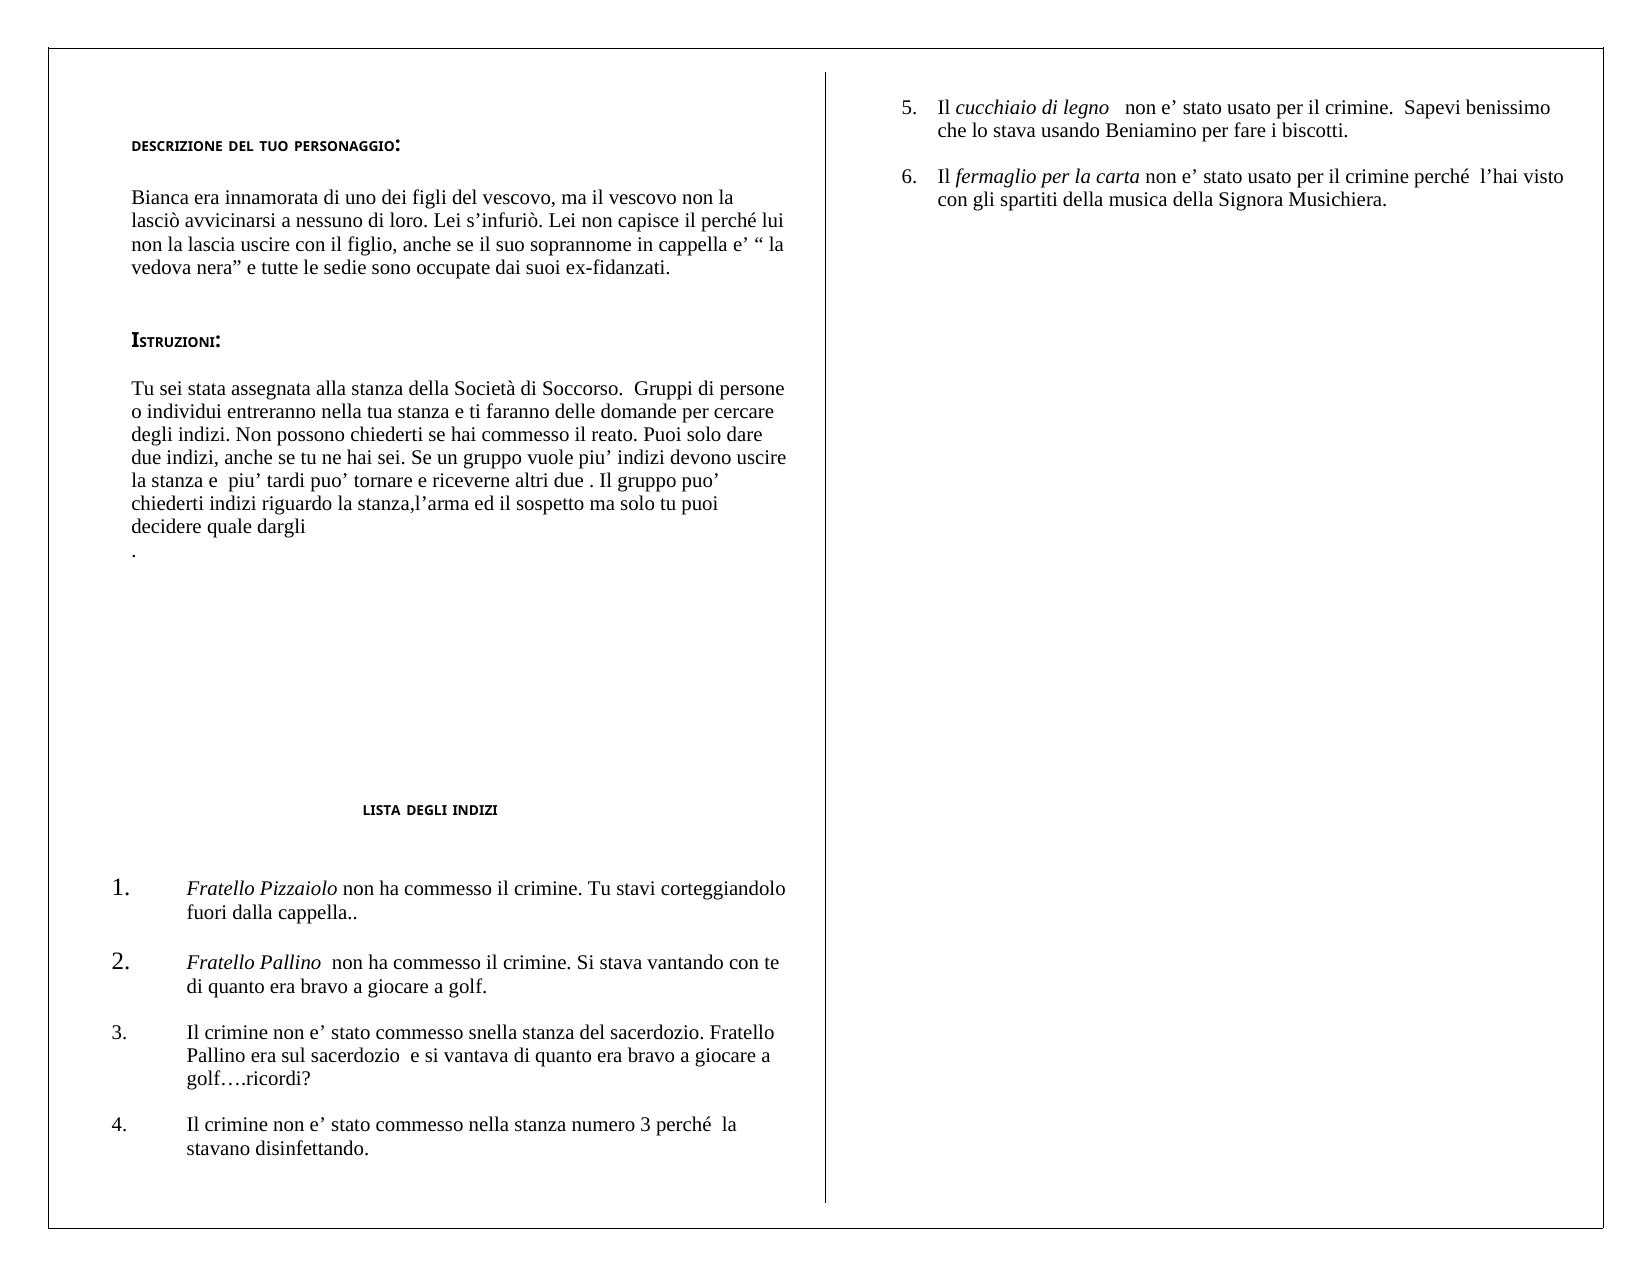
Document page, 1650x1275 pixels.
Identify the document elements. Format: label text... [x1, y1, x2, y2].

text 6. Il fermaglio per la carta non e’ stato usato per il crimine perché l’hai visto con gli spartiti della musica della Signora Musichiera. [901, 165, 1577, 211]
text Tu sei stata assegnata alla stanza della Società di Soccorso. Gruppi di persone o individui entreranno nella tua stanza e ti faranno delle domande per cercare degli indizi. Non possono chiederti se hai commesso il reato. Puoi solo dare due indizi, anche se tu ne hai sei. Se un gruppo vuole piu’ indizi devono uscire la stanza e piu’ tardi puo’ tornare e riceverne altri due . Il gruppo puo’ chiederti indizi riguardo la stanza,l’arma ed il sospetto ma solo tu puoi decidere quale dargli [131, 377, 787, 538]
list Il crimine non e’ stato commesso snella stanza del sacerdozio. Fratello Pallino era sul sacerdozio e si vantava di quanto era bravo a giocare a golf….ricordi? [111, 1021, 787, 1090]
text descrizione del tuo personaggio: [131, 129, 787, 158]
text Istruzioni: [131, 325, 787, 353]
text 5. Il cucchiaio di legno non e’ stato usato per il crimine. Sapevi benissimo che lo stava usando Beniamino per fare i biscotti. [901, 96, 1577, 142]
list Fratello Pizzaiolo non ha commesso il crimine. Tu stavi corteggiandolo fuori dalla cappella.. [111, 873, 787, 924]
list Il crimine non e’ stato commesso nella stanza numero 3 perché la stavano disinfettando. [111, 1113, 787, 1159]
text Bianca era innamorata di uno dei figli del vescovo, ma il vescovo non la lasciò avvicinarsi a nessuno di loro. Lei s’infuriò. Lei non capisce il perché lui non la lascia uscire con il figlio, anche se il suo soprannome in cappella e’ “ la vedova nera” e tutte le sedie sono occupate dai suoi ex-fidanzati. [131, 186, 787, 325]
text lista degli indizi [72, 793, 787, 821]
list Fratello Pallino non ha commesso il crimine. Si stava vantando con te di quanto era bravo a giocare a golf. [111, 947, 787, 998]
text . [131, 538, 787, 562]
